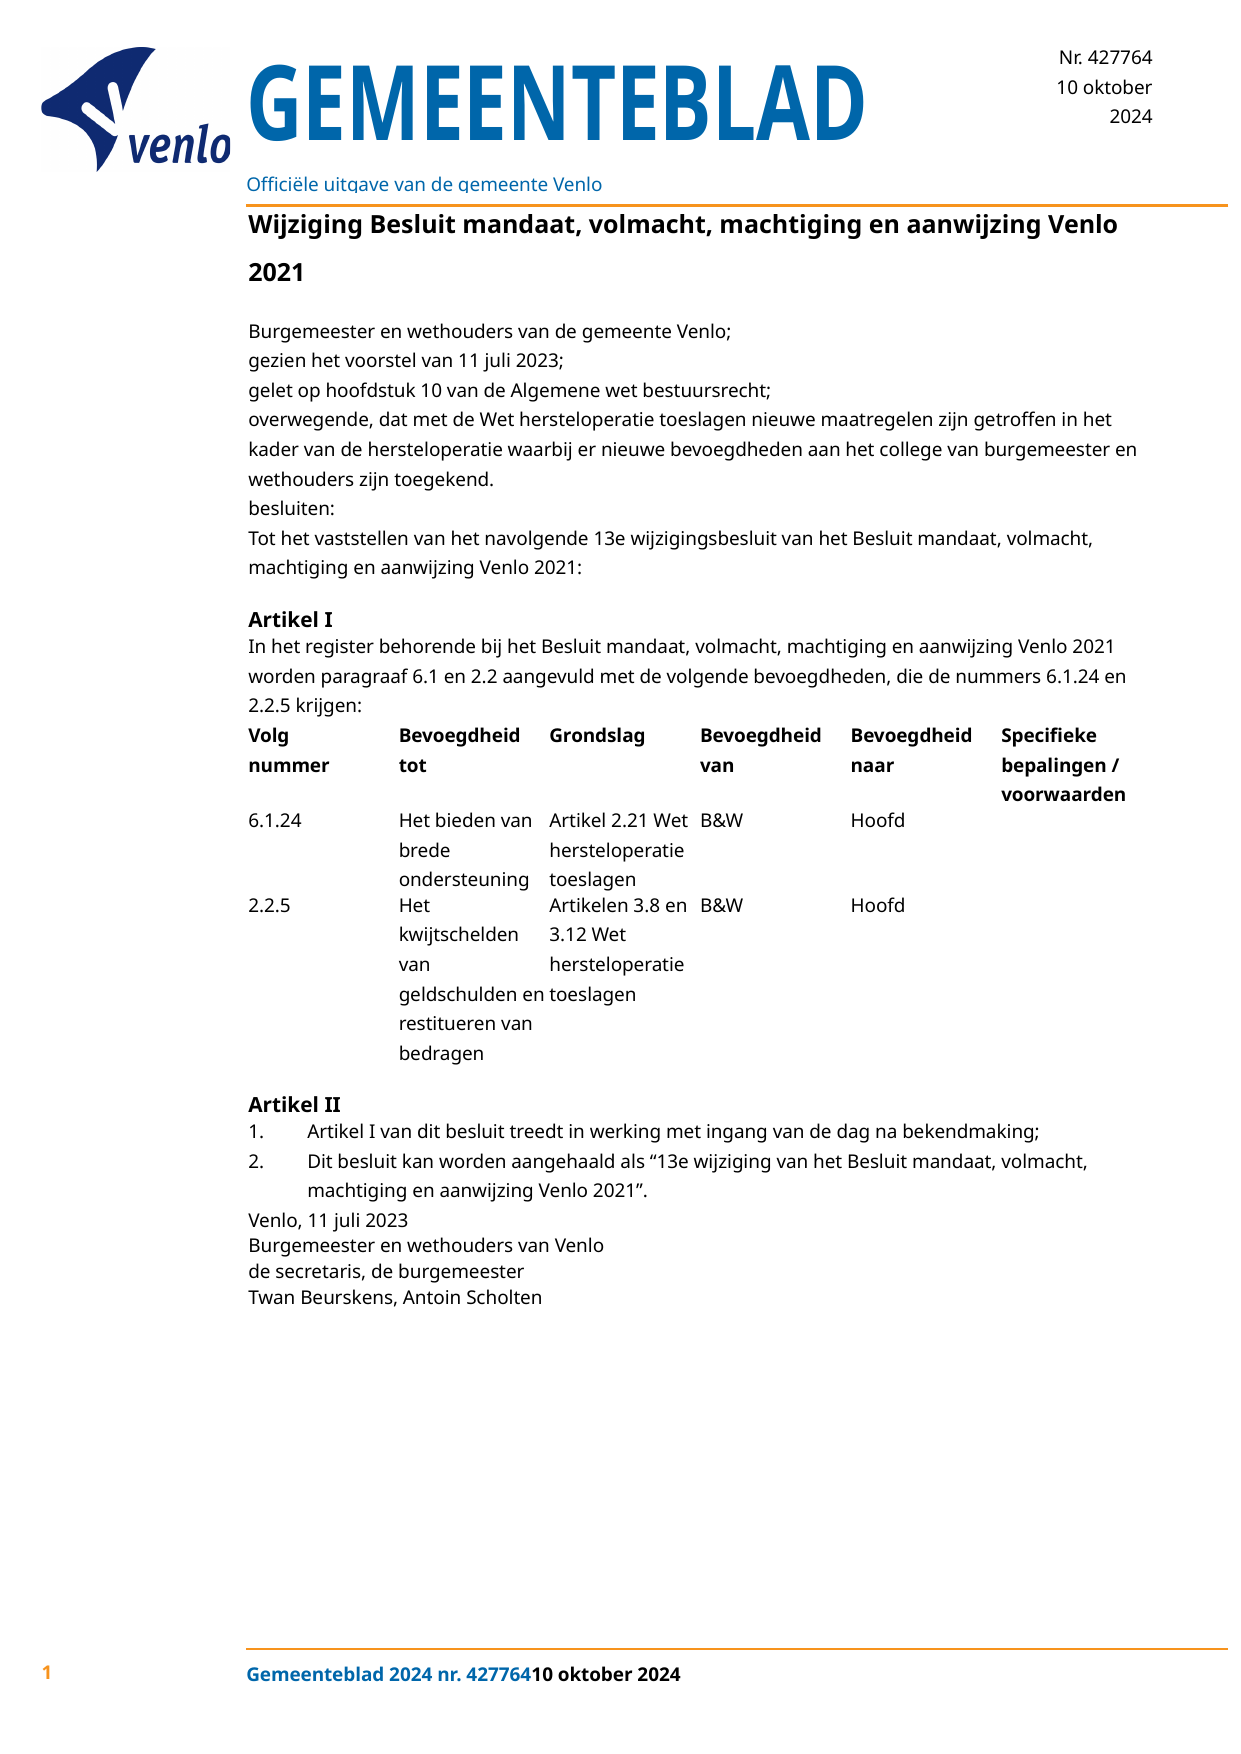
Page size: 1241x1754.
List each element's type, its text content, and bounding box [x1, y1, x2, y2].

list Dit besluit kan worden aangehaald als “13e wijziging van het Besluit mandaat, volmacht, machtiging en aanwijzing Venlo 2021”. [248, 1148, 1152, 1203]
text Artikel II [248, 1090, 1152, 1118]
text Burgemeester en wethouders van de gemeente Venlo; [248, 318, 1152, 344]
text gelet op hoofdstuk 10 van de Algemene wet bestuursrecht; [248, 377, 1152, 403]
text In het register behorende bij het Besluit mandaat, volmacht, machtiging en aanwijzing Venlo 2021 worden paragraaf 6.1 en 2.2 aangevuld met de volgende bevoegdheden, die de nummers 6.1.24 en 2.2.5 krijgen: [248, 633, 1152, 718]
text besluiten: [248, 495, 1152, 521]
text Venlo, 11 juli 2023 [248, 1207, 1152, 1233]
text overwegende, dat met de Wet hersteloperatie toeslagen nieuwe maatregelen zijn getroffen in het kader van de hersteloperatie waarbij er nieuwe bevoegdheden aan het college van burgemeester en wethouders zijn toegekend. [248, 407, 1152, 492]
table_cell 2.2.5 [248, 892, 398, 1066]
table_header Specifieke bepalingen / voorwaarden [1001, 722, 1152, 807]
table_cell Hoofd [850, 807, 1001, 892]
text Burgemeester en wethouders van Venlo [248, 1233, 1152, 1258]
table_header Bevoegdheid tot [399, 722, 549, 807]
text gezien het voorstel van 11 juli 2023; [248, 347, 1152, 373]
table_cell Hoofd [850, 892, 1001, 1066]
table_cell [1001, 807, 1152, 892]
table_cell Het kwijtschelden van geldschulden en restitueren van bedragen [399, 892, 549, 1066]
text Artikel I [248, 605, 1152, 633]
text Twan Beurskens, Antoin Scholten [248, 1284, 1152, 1310]
table_cell Het bieden van brede ondersteuning [399, 807, 549, 892]
table_cell [1001, 892, 1152, 1066]
table_header Bevoegdheid van [700, 722, 850, 807]
text Wijziging Besluit mandaat, volmacht, machtiging en aanwijzing Venlo 2021 [248, 207, 1152, 288]
picture [41, 47, 231, 172]
list Artikel I van dit besluit treedt in werking met ingang van de dag na bekendmaking; [248, 1118, 1152, 1144]
table_header Grondslag [549, 722, 700, 807]
table_cell Artikelen 3.8 en 3.12 Wet hersteloperatie toeslagen [549, 892, 700, 1066]
table_cell B&W [700, 807, 850, 892]
table_header Bevoegdheid naar [850, 722, 1001, 807]
table_cell Artikel 2.21 Wet hersteloperatie toeslagen [549, 807, 700, 892]
table_header Volg nummer [248, 722, 398, 807]
table_cell B&W [700, 892, 850, 1066]
table_cell 6.1.24 [248, 807, 398, 892]
text Tot het vaststellen van het navolgende 13e wijzigingsbesluit van het Besluit mandaat, volmacht, machtiging en aanwijzing Venlo 2021: [248, 525, 1152, 580]
text de secretaris, de burgemeester [248, 1258, 1152, 1284]
